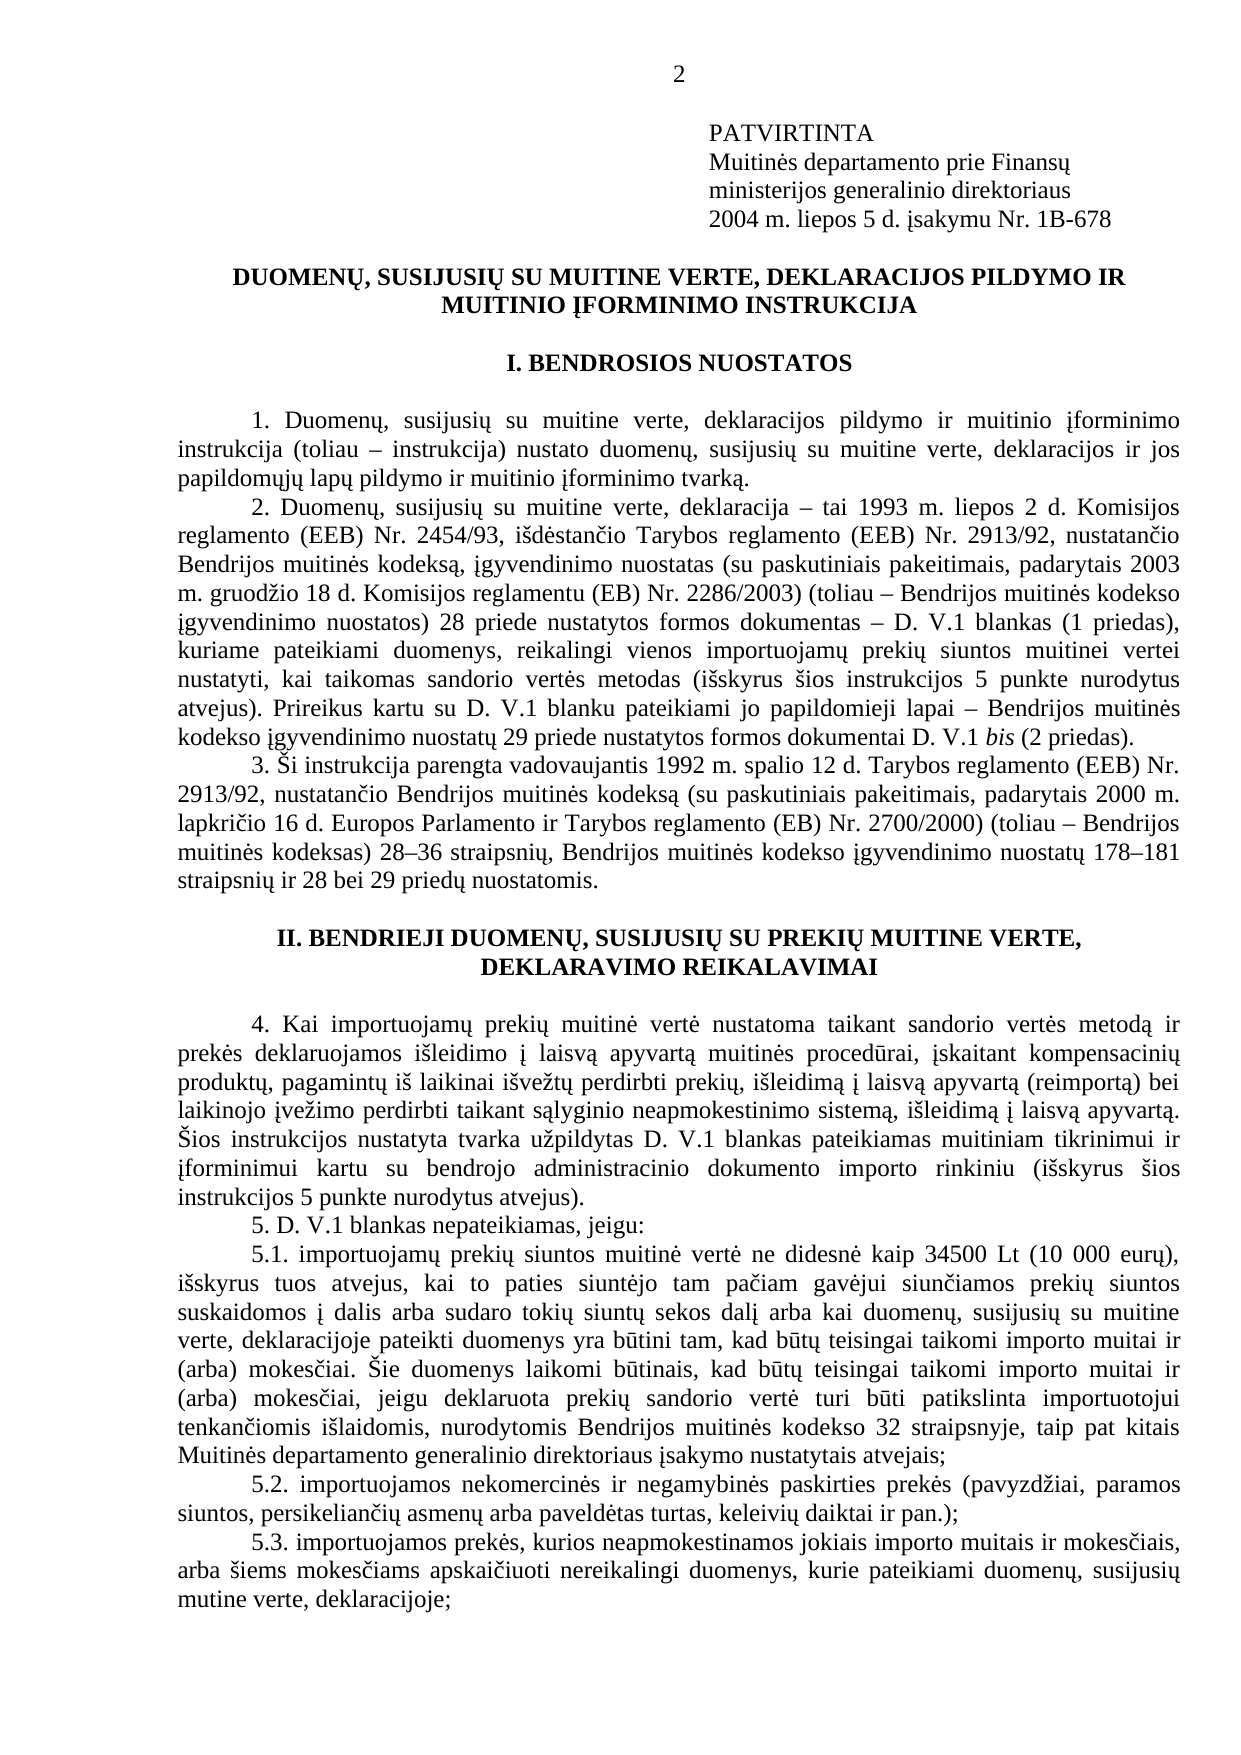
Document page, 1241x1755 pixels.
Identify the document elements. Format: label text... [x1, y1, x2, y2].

text I. BENDROSIOS NUOSTATOS [177, 348, 1181, 377]
text 5.3. importuojamos prekės, kurios neapmokestinamos jokiais importo muitais ir mokesčiais, arba šiems mokesčiams apskaičiuoti nereikalingi duomenys, kurie pateikiami duomenų, susijusių mutine verte, deklaracijoje; [177, 1527, 1181, 1613]
text 4. Kai importuojamų prekių muitinė vertė nustatoma taikant sandorio vertės metodą ir prekės deklaruojamos išleidimo į laisvą apyvartą muitinės procedūrai, įskaitant kompensacinių produktų, pagamintų iš laikinai išvežtų perdirbti prekių, išleidimą į laisvą apyvartą (reimportą) bei laikinojo įvežimo perdirbti taikant sąlyginio neapmokestinimo sistemą, išleidimą į laisvą apyvartą. Šios instrukcijos nustatyta tvarka užpildytas D. V.1 blankas pateikiamas muitiniam tikrinimui ir įforminimui kartu su bendrojo administracinio dokumento importo rinkiniu (išskyrus šios instrukcijos 5 punkte nurodytus atvejus). [177, 1009, 1181, 1211]
text 2. Duomenų, susijusių su muitine verte, deklaracija – tai 1993 m. liepos 2 d. Komisijos reglamento (EEB) Nr. 2454/93, išdėstančio Tarybos reglamento (EEB) Nr. 2913/92, nustatančio Bendrijos muitinės kodeksą, įgyvendinimo nuostatas (su paskutiniais pakeitimais, padarytais 2003 m. gruodžio 18 d. Komisijos reglamentu (EB) Nr. 2286/2003) (toliau – Bendrijos muitinės kodekso įgyvendinimo nuostatos) 28 priede nustatytos formos dokumentas – D. V.1 blankas (1 priedas), kuriame pateikiami duomenys, reikalingi vienos importuojamų prekių siuntos muitinei vertei nustatyti, kai taikomas sandorio vertės metodas (išskyrus šios instrukcijos 5 punkte nurodytus atvejus). Prireikus kartu su D. V.1 blanku pateikiami jo papildomieji lapai – Bendrijos muitinės kodekso įgyvendinimo nuostatų 29 priede nustatytos formos dokumentai D. V.1 bis (2 priedas). [177, 492, 1181, 751]
text 5.1. importuojamų prekių siuntos muitinė vertė ne didesnė kaip 34500 Lt (10 000 eurų), išskyrus tuos atvejus, kai to paties siuntėjo tam pačiam gavėjui siunčiamos prekių siuntos suskaidomos į dalis arba sudaro tokių siuntų sekos dalį arba kai duomenų, susijusių su muitine verte, deklaracijoje pateikti duomenys yra būtini tam, kad būtų teisingai taikomi importo muitai ir (arba) mokesčiai. Šie duomenys laikomi būtinais, kad būtų teisingai taikomi importo muitai ir (arba) mokesčiai, jeigu deklaruota prekių sandorio vertė turi būti patikslinta importuotojui tenkančiomis išlaidomis, nurodytomis Bendrijos muitinės kodekso 32 straipsnyje, taip pat kitais Muitinės departamento generalinio direktoriaus įsakymo nustatytais atvejais; [177, 1239, 1181, 1469]
text ministerijos generalinio direktoriaus [177, 176, 1181, 204]
text 3. Ši instrukcija parengta vadovaujantis 1992 m. spalio 12 d. Tarybos reglamento (EEB) Nr. 2913/92, nustatančio Bendrijos muitinės kodeksą (su paskutiniais pakeitimais, padarytais 2000 m. lapkričio 16 d. Europos Parlamento ir Tarybos reglamento (EB) Nr. 2700/2000) (toliau – Bendrijos muitinės kodeksas) 28–36 straipsnių, Bendrijos muitinės kodekso įgyvendinimo nuostatų 178–181 straipsnių ir 28 bei 29 priedų nuostatomis. [177, 751, 1181, 894]
text 2004 m. liepos 5 d. įsakymu Nr. 1B-678 [177, 204, 1181, 233]
text Muitinės departamento prie Finansų [177, 147, 1181, 176]
text DUOMENŲ, SUSIJUSIŲ SU MUITINE VERTE, DEKLARACIJOS PILDYMO IR MUITINIO ĮFORMINIMO INSTRUKCIJA [177, 262, 1181, 319]
text 5. D. V.1 blankas nepateikiamas, jeigu: [177, 1211, 1181, 1239]
text PATVIRTINTA [709, 118, 1181, 147]
text 1. Duomenų, susijusių su muitine verte, deklaracijos pildymo ir muitinio įforminimo instrukcija (toliau – instrukcija) nustato duomenų, susijusių su muitine verte, deklaracijos ir jos papildomųjų lapų pildymo ir muitinio įforminimo tvarką. [177, 406, 1181, 492]
text II. BENDRIEJI DUOMENŲ, SUSIJUSIŲ SU PREKIŲ MUITINE VERTE, DEKLARAVIMO REIKALAVIMAI [177, 923, 1181, 981]
text 5.2. importuojamos nekomercinės ir negamybinės paskirties prekės (pavyzdžiai, paramos siuntos, persikeliančių asmenų arba paveldėtas turtas, keleivių daiktai ir pan.); [177, 1469, 1181, 1527]
